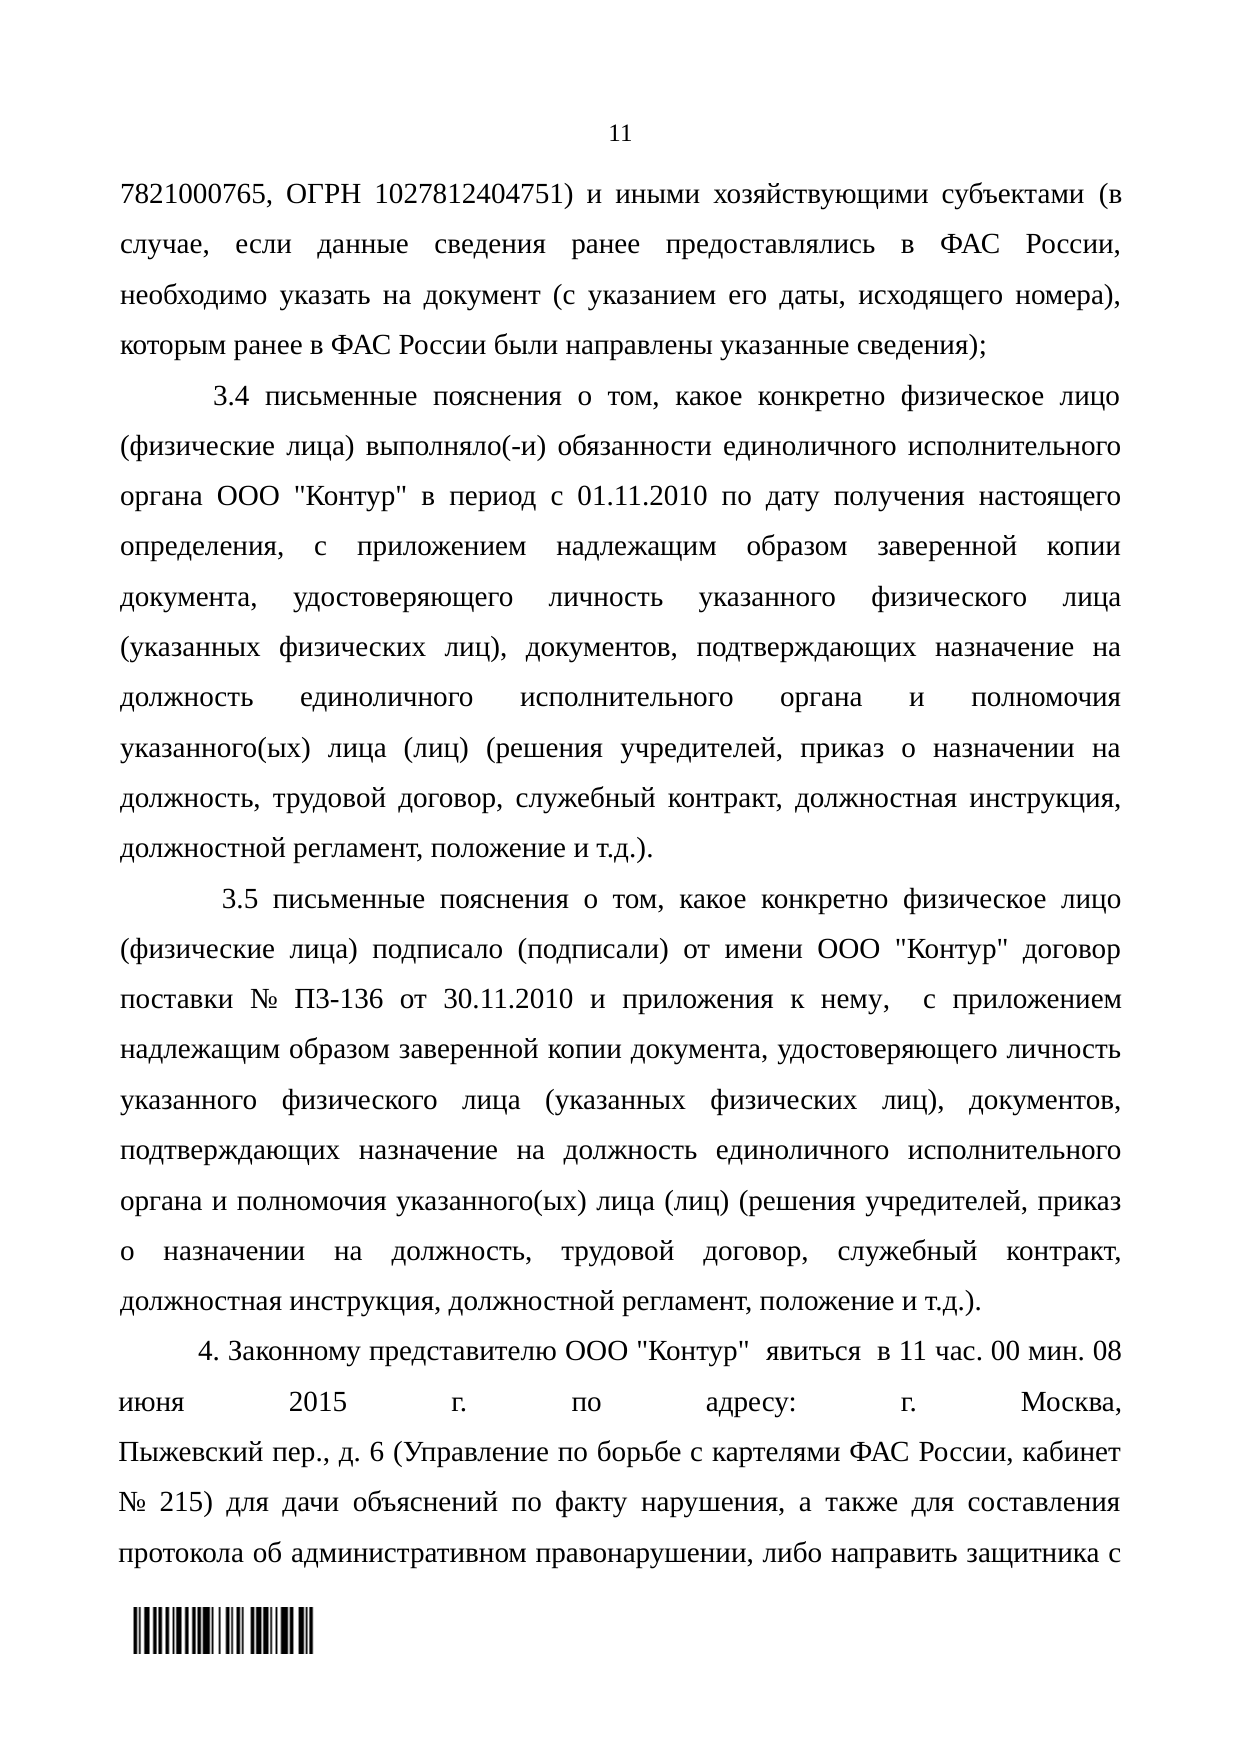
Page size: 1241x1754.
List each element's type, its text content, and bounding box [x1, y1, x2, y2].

text 4. Законному представителю ООО "Контур" явиться в 11 час. 00 мин. 08 июня 2015 г. по адресу: г. Москва, Пыжевский пер., д. 6 (Управление по борьбе с картелями ФАС России, кабинет № 215) для дачи объяснений по факту нарушения, а также для составления протокола об административном правонарушении, либо направить защитника с [118, 1333, 1122, 1568]
list 3.5 письменные пояснения о том, какое конкретно физическое лицо (физические лица) подписало (подписали) от имени ООО "Контур" договор поставки № П3-136 от 30.11.2010 и приложения к нему, с приложением надлежащим образом заверенной копии документа, удостоверяющего личность указанного физического лица (указанных физических лиц), документов, подтверждающих назначение на должность единоличного исполнительного органа и полномочия указанного(ых) лица (лиц) (решения учредителей, приказ о назначении на должность, трудовой договор, служебный контракт, должностная инструкция, должностной регламент, положение и т.д.). [120, 881, 1122, 1317]
list 7821000765, ОГРН 1027812404751) и иными хозяйствующими субъектами (в случае, если данные сведения ранее предоставлялись в ФАС России, необходимо указать на документ (с указанием его даты, исходящего номера), которым ранее в ФАС России были направлены указанные сведения); [120, 176, 1122, 361]
list 3.4 письменные пояснения о том, какое конкретно физическое лицо (физические лица) выполняло(-и) обязанности единоличного исполнительного органа ООО "Контур" в период с 01.11.2010 по дату получения настоящего определения, с приложением надлежащим образом заверенной копии документа, удостоверяющего личность указанного физического лица (указанных физических лиц), документов, подтверждающих назначение на должность единоличного исполнительного органа и полномочия указанного(ых) лица (лиц) (решения учредителей, приказ о назначении на должность, трудовой договор, служебный контракт, должностная инструкция, должностной регламент, положение и т.д.). [120, 378, 1122, 864]
picture [118, 1607, 331, 1654]
